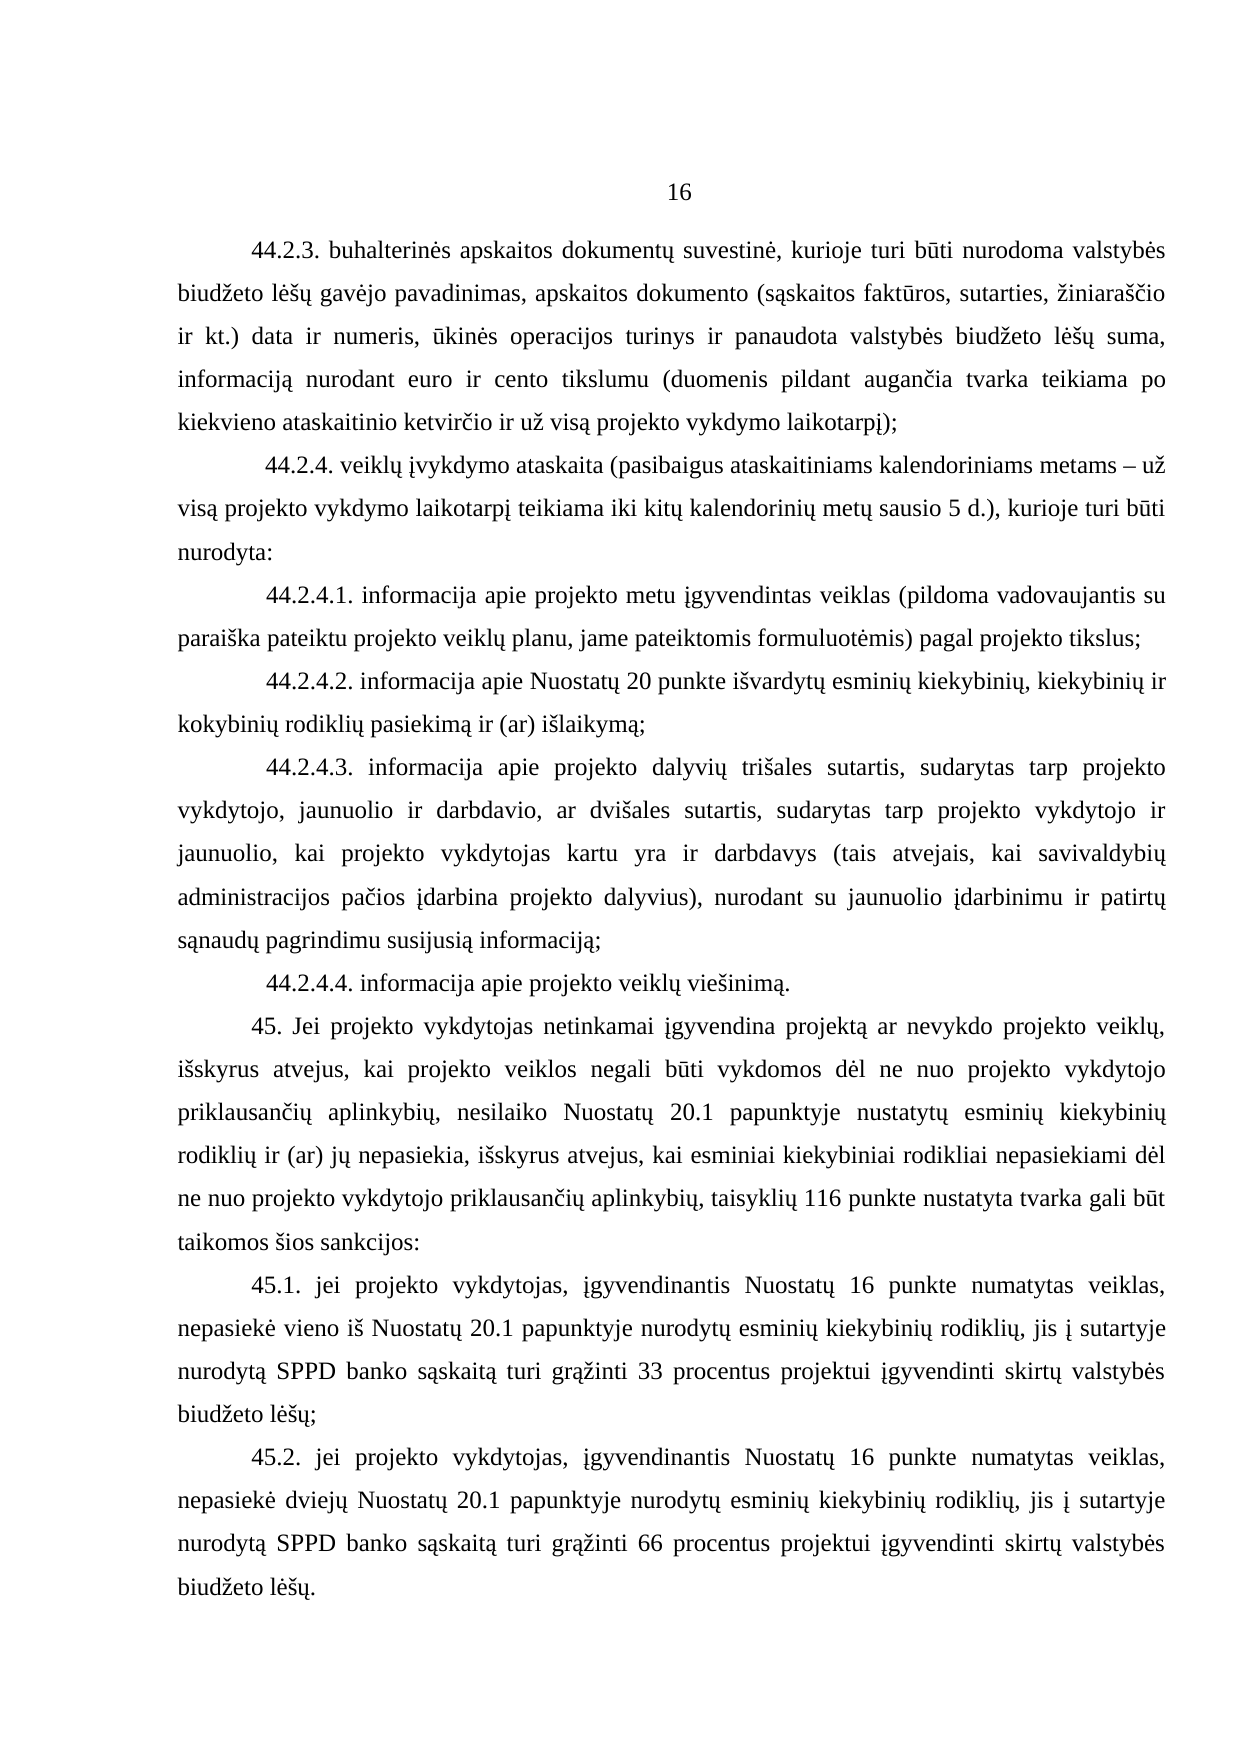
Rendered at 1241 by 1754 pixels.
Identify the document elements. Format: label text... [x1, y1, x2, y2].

text 44.2.4.4. informacija apie projekto veiklų viešinimą. [266, 968, 1167, 997]
text 45. Jei projekto vykdytojas netinkamai įgyvendina projektą ar nevykdo projekto veiklų, išskyrus atvejus, kai projekto veiklos negali būti vykdomos dėl ne nuo projekto vykdytojo priklausančių aplinkybių, nesilaiko Nuostatų 20.1 papunktyje nustatytų esminių kiekybinių rodiklių ir (ar) jų nepasiekia, išskyrus atvejus, kai esminiai kiekybiniai rodikliai nepasiekiami dėl ne nuo projekto vykdytojo priklausančių aplinkybių, taisyklių 116 punkte nustatyta tvarka gali būt taikomos šios sankcijos: [177, 1011, 1167, 1255]
text 44.2.4.2. informacija apie Nuostatų 20 punkte išvardytų esminių kiekybinių, kiekybinių ir kokybinių rodiklių pasiekimą ir (ar) išlaikymą; [177, 666, 1167, 738]
text 45.2. jei projekto vykdytojas, įgyvendinantis Nuostatų 16 punkte numatytas veiklas, nepasiekė dviejų Nuostatų 20.1 papunktyje nurodytų esminių kiekybinių rodiklių, jis į sutartyje nurodytą SPPD banko sąskaitą turi grąžinti 66 procentus projektui įgyvendinti skirtų valstybės biudžeto lėšų. [177, 1442, 1167, 1600]
text 44.2.4.3. informacija apie projekto dalyvių trišales sutartis, sudarytas tarp projekto vykdytojo, jaunuolio ir darbdavio, ar dvišales sutartis, sudarytas tarp projekto vykdytojo ir jaunuolio, kai projekto vykdytojas kartu yra ir darbdavys (tais atvejais, kai savivaldybių administracijos pačios įdarbina projekto dalyvius), nurodant su jaunuolio įdarbinimu ir patirtų sąnaudų pagrindimu susijusią informaciją; [177, 752, 1167, 953]
text 44.2.4.1. informacija apie projekto metu įgyvendintas veiklas (pildoma vadovaujantis su paraiška pateiktu projekto veiklų planu, jame pateiktomis formuluotėmis) pagal projekto tikslus; [177, 580, 1167, 652]
text 44.2.3. buhalterinės apskaitos dokumentų suvestinė, kurioje turi būti nurodoma valstybės biudžeto lėšų gavėjo pavadinimas, apskaitos dokumento (sąskaitos faktūros, sutarties, žiniaraščio ir kt.) data ir numeris, ūkinės operacijos turinys ir panaudota valstybės biudžeto lėšų suma, informaciją nurodant euro ir cento tikslumu (duomenis pildant augančia tvarka teikiama po kiekvieno ataskaitinio ketvirčio ir už visą projekto vykdymo laikotarpį); [177, 235, 1167, 436]
text 45.1. jei projekto vykdytojas, įgyvendinantis Nuostatų 16 punkte numatytas veiklas, nepasiekė vieno iš Nuostatų 20.1 papunktyje nurodytų esminių kiekybinių rodiklių, jis į sutartyje nurodytą SPPD banko sąskaitą turi grąžinti 33 procentus projektui įgyvendinti skirtų valstybės biudžeto lėšų; [177, 1270, 1167, 1428]
text 44.2.4. veiklų įvykdymo ataskaita (pasibaigus ataskaitiniams kalendoriniams metams – už visą projekto vykdymo laikotarpį teikiama iki kitų kalendorinių metų sausio 5 d.), kurioje turi būti nurodyta: [177, 450, 1167, 565]
